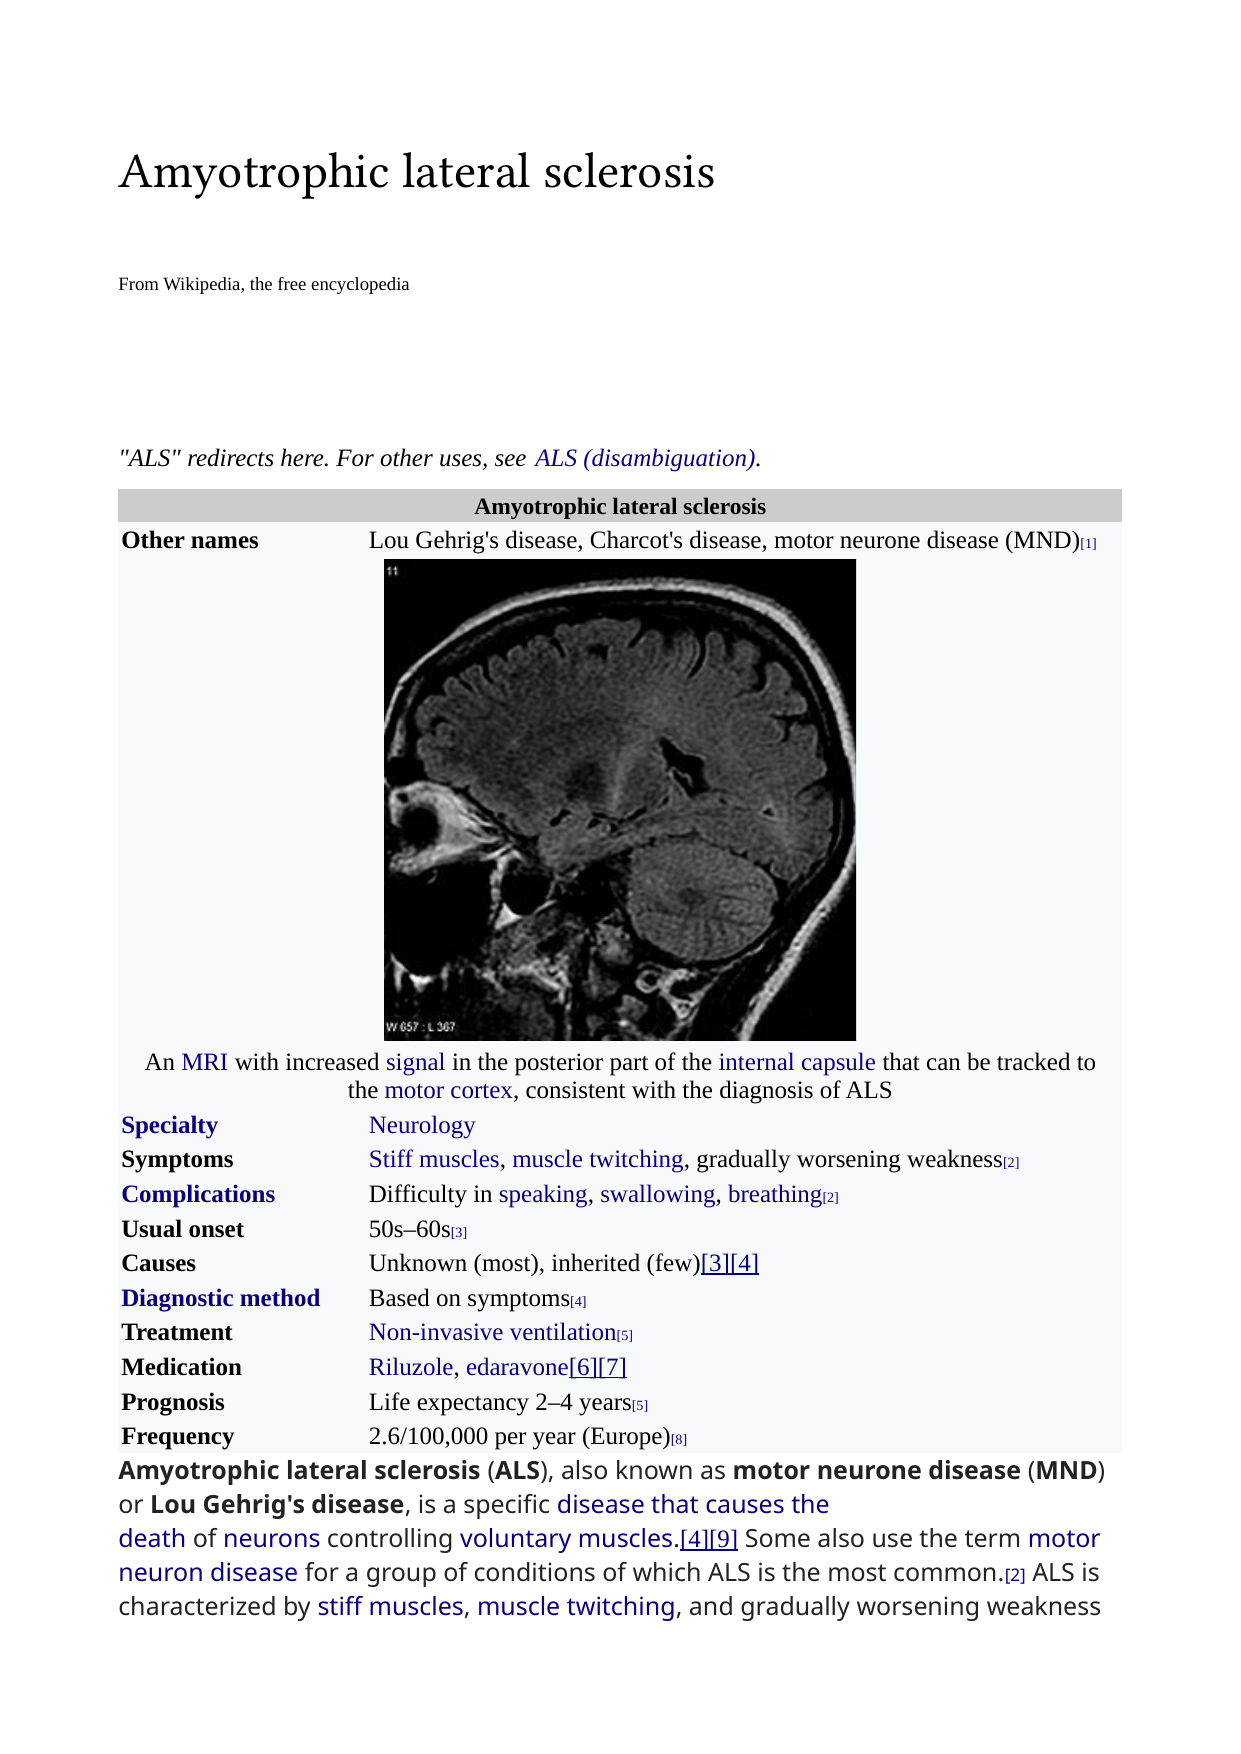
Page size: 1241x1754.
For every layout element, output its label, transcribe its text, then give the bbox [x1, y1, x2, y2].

table_cell Frequency [118, 1418, 366, 1453]
table_header Amyotrophic lateral sclerosis [118, 489, 1122, 522]
table_cell Usual onset [118, 1211, 366, 1245]
table_cell Other names [118, 522, 366, 557]
table_cell Difficulty in speaking, swallowing, breathing[2] [366, 1176, 1122, 1211]
table_cell Specialty [118, 1107, 366, 1142]
table_cell [118, 557, 1122, 1044]
table_cell 50s–60s[3] [366, 1211, 1122, 1245]
picture [384, 559, 857, 1041]
table_cell Lou Gehrig's disease, Charcot's disease, motor neurone disease (MND)[1] [366, 522, 1122, 557]
text Amyotrophic lateral sclerosis (ALS), also known as motor neurone disease (MND) or Lou Gehrig's disease, is a specific disease that causes the death of neurons controlling voluntary muscles.[4][9] Some also use the term motor neuron disease for a group of conditions of which ALS is the most common.[2] ALS is characterized by stiff muscles, muscle twitching, and gradually worsening weakness [118, 1453, 1122, 1623]
table_cell Complications [118, 1176, 366, 1211]
text "ALS" redirects here. For other uses, see ALS (disambiguation). [118, 443, 1122, 472]
table_cell Unknown (most), inherited (few)[3][4] [366, 1245, 1122, 1280]
table_cell Prognosis [118, 1384, 366, 1418]
text From Wikipedia, the free encyclopedia [118, 273, 1122, 295]
subtitle Amyotrophic lateral sclerosis [118, 143, 1122, 200]
table_cell An MRI with increased signal in the posterior part of the internal capsule that can be tracked to the motor cortex, consistent with the diagnosis of ALS [118, 1044, 1122, 1107]
table_cell Based on symptoms[4] [366, 1280, 1122, 1314]
table_cell Life expectancy 2–4 years[5] [366, 1384, 1122, 1418]
table_cell Stiff muscles, muscle twitching, gradually worsening weakness[2] [366, 1142, 1122, 1176]
table_cell Riluzole, edaravone[6][7] [366, 1349, 1122, 1384]
table_cell Treatment [118, 1315, 366, 1349]
table_cell 2.6/100,000 per year (Europe)[8] [366, 1418, 1122, 1453]
table_cell Causes [118, 1245, 366, 1280]
table_cell Non-invasive ventilation[5] [366, 1315, 1122, 1349]
table_cell Medication [118, 1349, 366, 1384]
table_cell Neurology [366, 1107, 1122, 1142]
table_cell Symptoms [118, 1142, 366, 1176]
table_cell Diagnostic method [118, 1280, 366, 1314]
